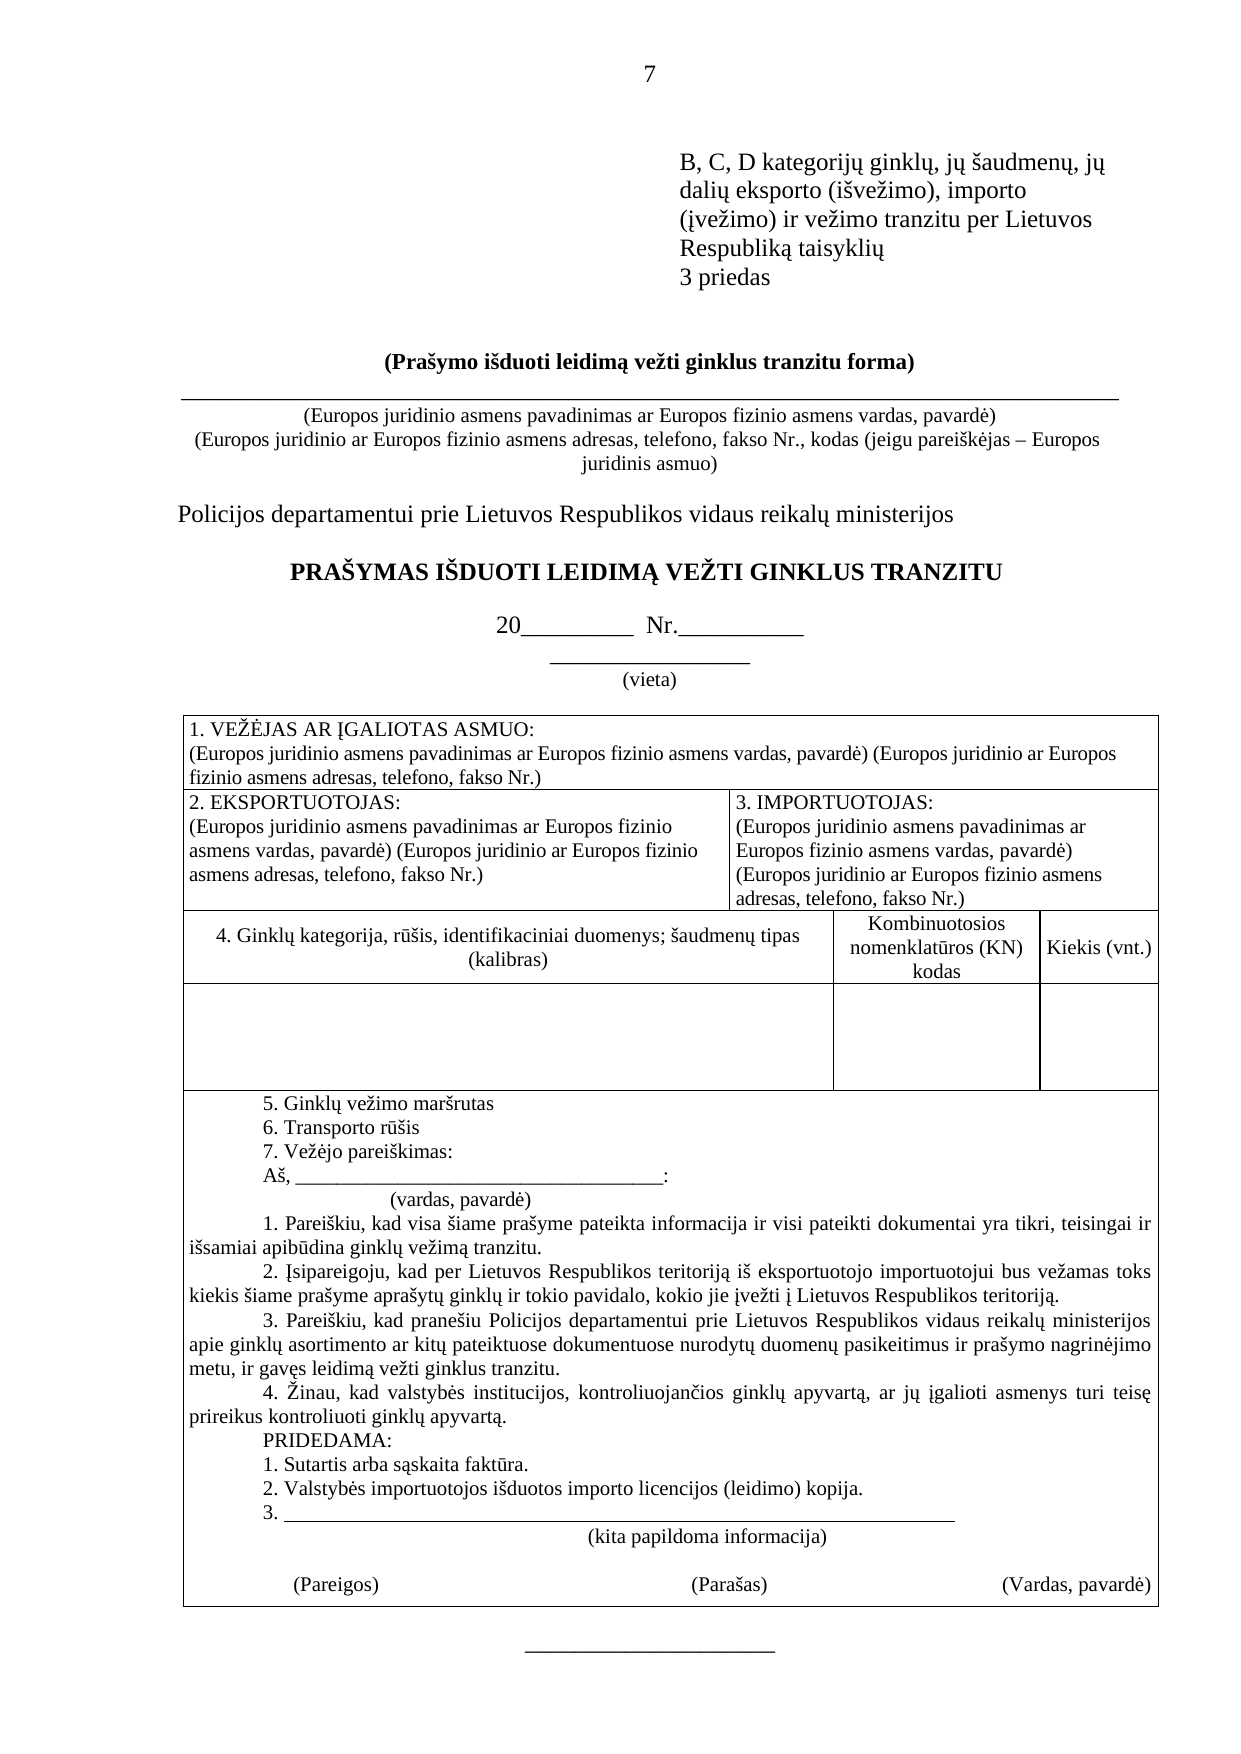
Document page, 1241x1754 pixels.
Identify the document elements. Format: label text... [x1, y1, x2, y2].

table_cell 5. Ginklų vežimo maršrutas 6. Transporto rūšis 7. Vežėjo pareiškimas: Aš, ____________________________________: (vardas, pavardė) 1. Pareiškiu, kad visa šiame prašyme pateikta informacija ir visi pateikti dokumentai yra tikri, teisingai ir išsamiai apibūdina ginklų vežimą tranzitu. 2. Įsipareigoju, kad per Lietuvos Respublikos teritoriją iš eksportuotojo importuotojui bus vežamas toks kiekis šiame prašyme aprašytų ginklų ir tokio pavidalo, kokio jie įvežti į Lietuvos Respublikos teritoriją. 3. Pareiškiu, kad pranešiu Policijos departamentui prie Lietuvos Respublikos vidaus reikalų ministerijos apie ginklų asortimento ar kitų pateiktuose dokumentuose nurodytų duomenų pasikeitimus ir prašymo nagrinėjimo metu, ir gavęs leidimą vežti ginklus tranzitu. 4. Žinau, kad valstybės institucijos, kontroliuojančios ginklų apyvartą, ar jų įgalioti asmenys turi teisę prireikus kontroliuoti ginklų apyvartą. PRIDEDAMA: 1. Sutartis arba sąskaita faktūra. 2. Valstybės importuotojos išduotos importo licencijos (leidimo) kopija. 3. (kita papildoma informacija) (Pareigos) (Parašas) (Vardas, pavardė) [184, 1091, 1158, 1606]
table_cell Kiekis (vnt.) [1041, 911, 1158, 983]
text juridinis asmuo) [177, 451, 1122, 475]
text (Prašymo išduoti leidimą vežti ginklus tranzitu forma) [177, 348, 1122, 374]
table_header 1. VEŽĖJAS AR ĮGALIOTAS ASMUO: (Europos juridinio asmens pavadinimas ar Europos fizinio asmens vardas, pavardė) (Europos juridinio ar Europos fizinio asmens adresas, telefono, fakso Nr.) [184, 716, 1158, 789]
table_cell 4. Ginklų kategorija, rūšis, identifikaciniai duomenys; šaudmenų tipas (kalibras) [184, 911, 833, 983]
table_cell [834, 984, 1039, 1090]
text (Europos juridinio ar Europos fizinio asmens adresas, telefono, fakso Nr., kodas (jeigu pareiškėjas – Europos [177, 427, 1122, 451]
text 20_________ Nr.__________ [177, 610, 1122, 638]
table_cell 2. EKSPORTUOTOJAS: (Europos juridinio asmens pavadinimas ar Europos fizinio asmens vardas, pavardė) (Europos juridinio ar Europos fizinio asmens adresas, telefono, fakso Nr.) [184, 790, 729, 910]
text Respubliką taisyklių 3 priedas [679, 233, 1122, 291]
text (vieta) [177, 667, 1122, 691]
table_cell [1041, 984, 1158, 1090]
table_cell Kombinuotosios nomenklatūros (KN) kodas [834, 911, 1039, 983]
text (Europos juridinio asmens pavadinimas ar Europos fizinio asmens vardas, pavardė) [177, 403, 1122, 427]
subtitle PRAŠYMAS IŠDUOTI LEIDIMĄ VEŽTI GINKLUS TRANZITU [177, 557, 1122, 586]
text dalių eksporto (išvežimo), importo [679, 176, 1122, 204]
table_cell [184, 984, 833, 1090]
text B, C, D kategorijų ginklų, jų šaudmenų, jų [679, 147, 1122, 176]
text –––––––––––––––––––– [177, 1635, 1122, 1664]
text (įvežimo) ir vežimo tranzitu per Lietuvos [679, 204, 1122, 233]
subtitle ___________________________________________________________________________ [177, 374, 1122, 403]
table_cell 3. IMPORTUOTOJAS: (Europos juridinio asmens pavadinimas ar Europos fizinio asmens vardas, pavardė) (Europos juridinio ar Europos fizinio asmens adresas, telefono, fakso Nr.) [730, 790, 1158, 910]
text ________________ [177, 638, 1122, 667]
text Policijos departamentui prie Lietuvos Respublikos vidaus reikalų ministerijos [177, 499, 1122, 528]
